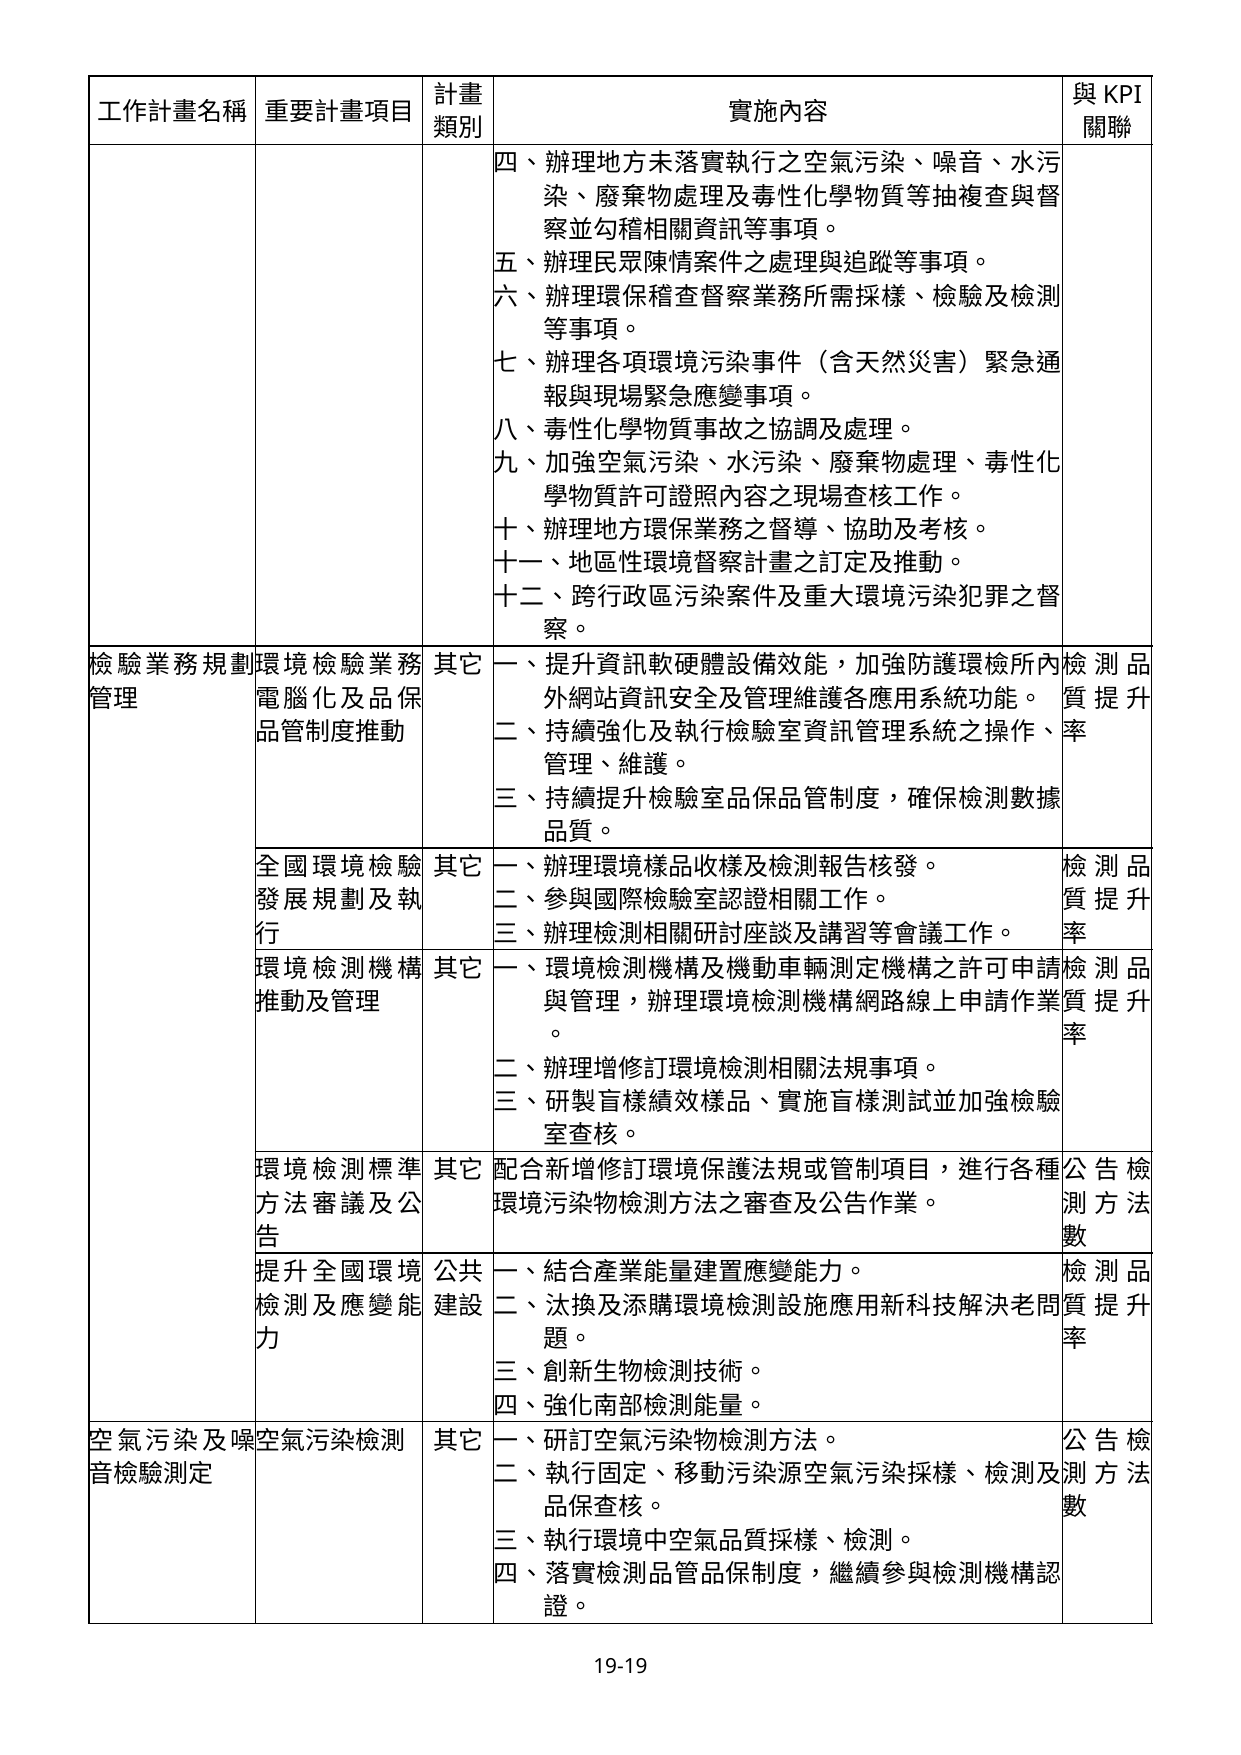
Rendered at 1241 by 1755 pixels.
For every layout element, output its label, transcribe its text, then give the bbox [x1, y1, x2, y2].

table_cell 配合新增修訂環境保護法規或管制項目，進行各種環境污染物檢測方法之審查及公告作業。 [494, 1152, 1062, 1252]
table_header 與KPI關聯 [1063, 77, 1151, 143]
table_cell 一、辦理環境樣品收樣及檢測報告核發。 二、參與國際檢驗室認證相關工作。 三、辦理檢測相關研討座談及講習等會議工作。 [494, 849, 1062, 949]
table_cell 檢測品質提升率 [1063, 647, 1151, 847]
table_cell 環境檢驗業務電腦化及品保品管制度推動 [256, 647, 422, 847]
table_header 實施內容 [494, 77, 1062, 143]
table_cell [90, 145, 255, 645]
table_header 計畫類別 [423, 77, 493, 143]
table_cell 提升全國環境檢測及應變能力 [256, 1254, 422, 1421]
table_cell 環境檢測標準方法審議及公告 [256, 1152, 422, 1252]
table_cell 其它 [423, 647, 493, 847]
table_cell 公告檢測方法數 [1063, 1152, 1151, 1252]
table_cell 公共建設 [423, 1254, 493, 1421]
table_cell 公告檢測方法數 [1063, 1422, 1151, 1622]
table_cell 檢測品質提升率 [1063, 950, 1151, 1151]
table_cell 其它 [423, 849, 493, 949]
table_cell [256, 145, 422, 645]
table_cell 其它 [423, 1422, 493, 1622]
table_cell 一、環境檢測機構及機動車輛測定機構之許可申請與管理，辦理環境檢測機構網路線上申請作業。 二、辦理增修訂環境檢測相關法規事項。 三、研製盲樣績效樣品、實施盲樣測試並加強檢驗室查核。 [494, 950, 1062, 1151]
table_header 工作計畫名稱 [90, 77, 255, 143]
table_cell 一、研訂空氣污染物檢測方法。 二、執行固定、移動污染源空氣污染採樣、檢測及品保查核。 三、執行環境中空氣品質採樣、檢測。 四、落實檢測品管品保制度，繼續參與檢測機構認證。 [494, 1422, 1062, 1622]
table_cell 一、提升資訊軟硬體設備效能，加強防護環檢所內外網站資訊安全及管理維護各應用系統功能。 二、持續強化及執行檢驗室資訊管理系統之操作、管理、維護。 三、持續提升檢驗室品保品管制度，確保檢測數據品質。 [494, 647, 1062, 847]
table_cell [1063, 145, 1151, 645]
table_cell 檢驗業務規劃管理 [90, 647, 255, 1421]
table_cell 全國環境檢驗發展規劃及執行 [256, 849, 422, 949]
table_cell 其它 [423, 1152, 493, 1252]
table_header 重要計畫項目 [256, 77, 422, 143]
table_cell 檢測品質提升率 [1063, 1254, 1151, 1421]
table_cell 空氣污染檢測 [256, 1422, 422, 1622]
table_cell [423, 145, 493, 645]
table_cell 檢測品質提升率 [1063, 849, 1151, 949]
table_cell 環境檢測機構推動及管理 [256, 950, 422, 1151]
table_cell 一、結合產業能量建置應變能力。 二、汰換及添購環境檢測設施應用新科技解決老問題。 三、創新生物檢測技術。 四、強化南部檢測能量。 [494, 1254, 1062, 1421]
table_cell 其它 [423, 950, 493, 1151]
table_cell 空氣污染及噪音檢驗測定 [90, 1422, 255, 1622]
table_cell 四、辦理地方未落實執行之空氣污染、噪音、水污染、廢棄物處理及毒性化學物質等抽複查與督察並勾稽相關資訊等事項。 五、辦理民眾陳情案件之處理與追蹤等事項。 六、辦理環保稽查督察業務所需採樣、檢驗及檢測等事項。 七、辦理各項環境污染事件（含天然災害）緊急通報與現場緊急應變事項。 八、毒性化學物質事故之協調及處理。 九、加強空氣污染、水污染、廢棄物處理、毒性化學物質許可證照內容之現場查核工作。 十、辦理地方環保業務之督導、協助及考核。 十一、地區性環境督察計畫之訂定及推動。 十二、跨行政區污染案件及重大環境污染犯罪之督察。 [494, 145, 1062, 645]
